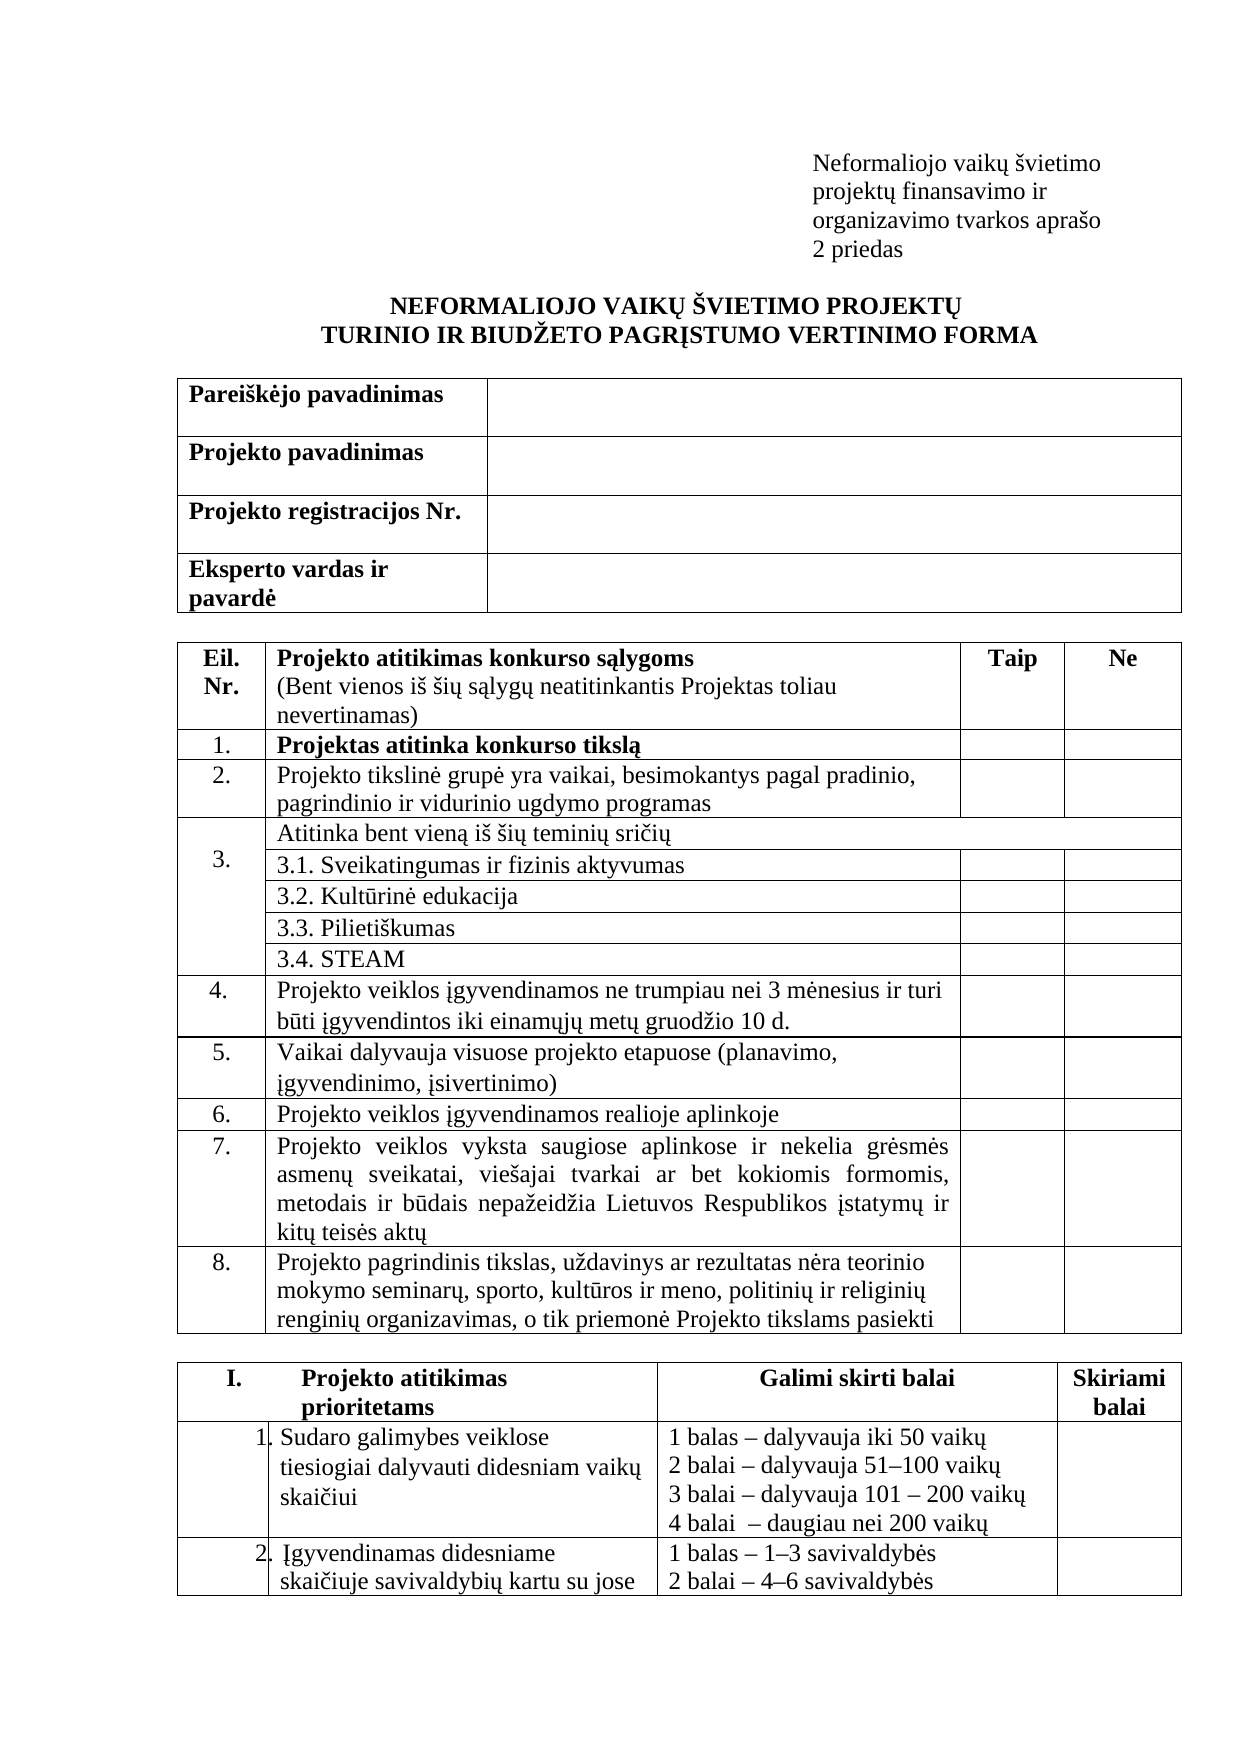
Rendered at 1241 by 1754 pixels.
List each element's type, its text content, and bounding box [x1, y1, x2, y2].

table_cell Sudaro galimybes veiklose tiesiogiai dalyvauti didesniam vaikų skaičiui [269, 1422, 657, 1537]
table_cell 1. [178, 730, 265, 759]
table_cell 3.2. Kultūrinė edukacija [266, 881, 960, 912]
table_cell Atitinka bent vieną iš šių teminių sričių [266, 818, 1181, 849]
table_cell [961, 850, 1064, 880]
table_cell Eksperto vardas ir pavardė [178, 554, 487, 612]
table_cell 7. [178, 1131, 265, 1246]
table_cell 3.3. Pilietiškumas [266, 913, 960, 943]
table_cell [1065, 944, 1181, 974]
table_cell 3. [178, 818, 265, 974]
table_cell 4. [178, 976, 265, 1036]
table_cell [961, 760, 1064, 817]
table_cell [961, 1131, 1064, 1246]
table_header Galimi skirti balai [658, 1363, 1057, 1421]
table_cell [1065, 760, 1181, 817]
table_cell 1 balas – 1–3 savivaldybės 2 balai – 4–6 savivaldybės [658, 1538, 1057, 1595]
table_cell [961, 730, 1064, 759]
table_cell [178, 1422, 268, 1537]
text projektų finansavimo ir [812, 176, 1181, 205]
table_cell Projekto veiklos įgyvendinamos ne trumpiau nei 3 mėnesius ir turi būti įgyvendintos iki einamųjų metų gruodžio 10 d. [266, 976, 960, 1036]
table_cell [961, 976, 1064, 1036]
table_header [488, 379, 1181, 436]
table_cell 6. [178, 1099, 265, 1130]
table_cell [961, 1247, 1064, 1333]
text Neformaliojo vaikų švietimo [812, 148, 1181, 176]
table_cell Projekto registracijos Nr. [178, 496, 487, 553]
table_header Ne [1065, 643, 1181, 729]
table_cell [1058, 1538, 1181, 1595]
table_cell [1065, 730, 1181, 759]
table_cell [1065, 881, 1181, 912]
table_cell [1065, 1038, 1181, 1098]
table_header Taip [961, 643, 1064, 729]
table_cell Projekto tikslinė grupė yra vaikai, besimokantys pagal pradinio, pagrindinio ir vidurinio ugdymo programas [266, 760, 960, 817]
text NEFORMALIOJO VAIKŲ ŠVIETIMO PROJEKTŲ [177, 291, 1181, 320]
table_cell [1065, 976, 1181, 1036]
table_cell Įgyvendinamas didesniame skaičiuje savivaldybių kartu su jose esančiais partneriais [269, 1538, 657, 1595]
table_cell 8. [178, 1247, 265, 1333]
table_cell [961, 1038, 1064, 1098]
table_cell [178, 1538, 268, 1595]
table_cell 2. [178, 760, 265, 817]
table_cell 3.4. STEAM [266, 944, 960, 974]
table_header Pareiškėjo pavadinimas [178, 379, 487, 436]
table_cell Projektas atitinka konkurso tikslą [266, 730, 960, 759]
table_cell Projekto pagrindinis tikslas, uždavinys ar rezultatas nėra teorinio mokymo seminarų, sporto, kultūros ir meno, politinių ir religinių renginių organizavimas, o tik priemonė Projekto tikslams pasiekti [266, 1247, 960, 1333]
table_header Skiriami balai [1058, 1363, 1181, 1421]
text TURINIO IR BIUDŽETO PAGRĮSTUMO VERTINIMO FORMA [177, 320, 1181, 349]
table_cell [1065, 850, 1181, 880]
table_cell [488, 437, 1181, 495]
text 2 priedas [812, 234, 1181, 263]
table_cell [1065, 1131, 1181, 1246]
table_cell [961, 881, 1064, 912]
table_cell [1065, 913, 1181, 943]
table_cell 5. [178, 1038, 265, 1098]
table_cell [961, 1099, 1064, 1130]
text organizavimo tvarkos aprašo [812, 205, 1181, 234]
table_cell Projekto veiklos įgyvendinamos realioje aplinkoje [266, 1099, 960, 1130]
table_cell [1065, 1099, 1181, 1130]
table_cell [961, 913, 1064, 943]
table_cell 3.1. Sveikatingumas ir fizinis aktyvumas [266, 850, 960, 880]
table_cell [961, 944, 1064, 974]
table_cell [1058, 1422, 1181, 1537]
table_cell [488, 554, 1181, 612]
table_header Eil. Nr. [178, 643, 265, 729]
table_cell Vaikai dalyvauja visuose projekto etapuose (planavimo, įgyvendinimo, įsivertinimo) [266, 1038, 960, 1098]
table_cell Projekto pavadinimas [178, 437, 487, 495]
table_cell [1065, 1247, 1181, 1333]
table_header Projekto atitikimas prioritetams [178, 1363, 657, 1421]
table_cell [488, 496, 1181, 553]
table_cell Projekto veiklos vyksta saugiose aplinkose ir nekelia grėsmės asmenų sveikatai, viešajai tvarkai ar bet kokiomis formomis, metodais ir būdais nepažeidžia Lietuvos Respublikos įstatymų ir kitų teisės aktų [266, 1131, 960, 1246]
table_header Projekto atitikimas konkurso sąlygoms (Bent vienos iš šių sąlygų neatitinkantis Projektas toliau nevertinamas) [266, 643, 960, 729]
table_cell 1 balas – dalyvauja iki 50 vaikų 2 balai – dalyvauja 51–100 vaikų 3 balai – dalyvauja 101 – 200 vaikų 4 balai – daugiau nei 200 vaikų [658, 1422, 1057, 1537]
